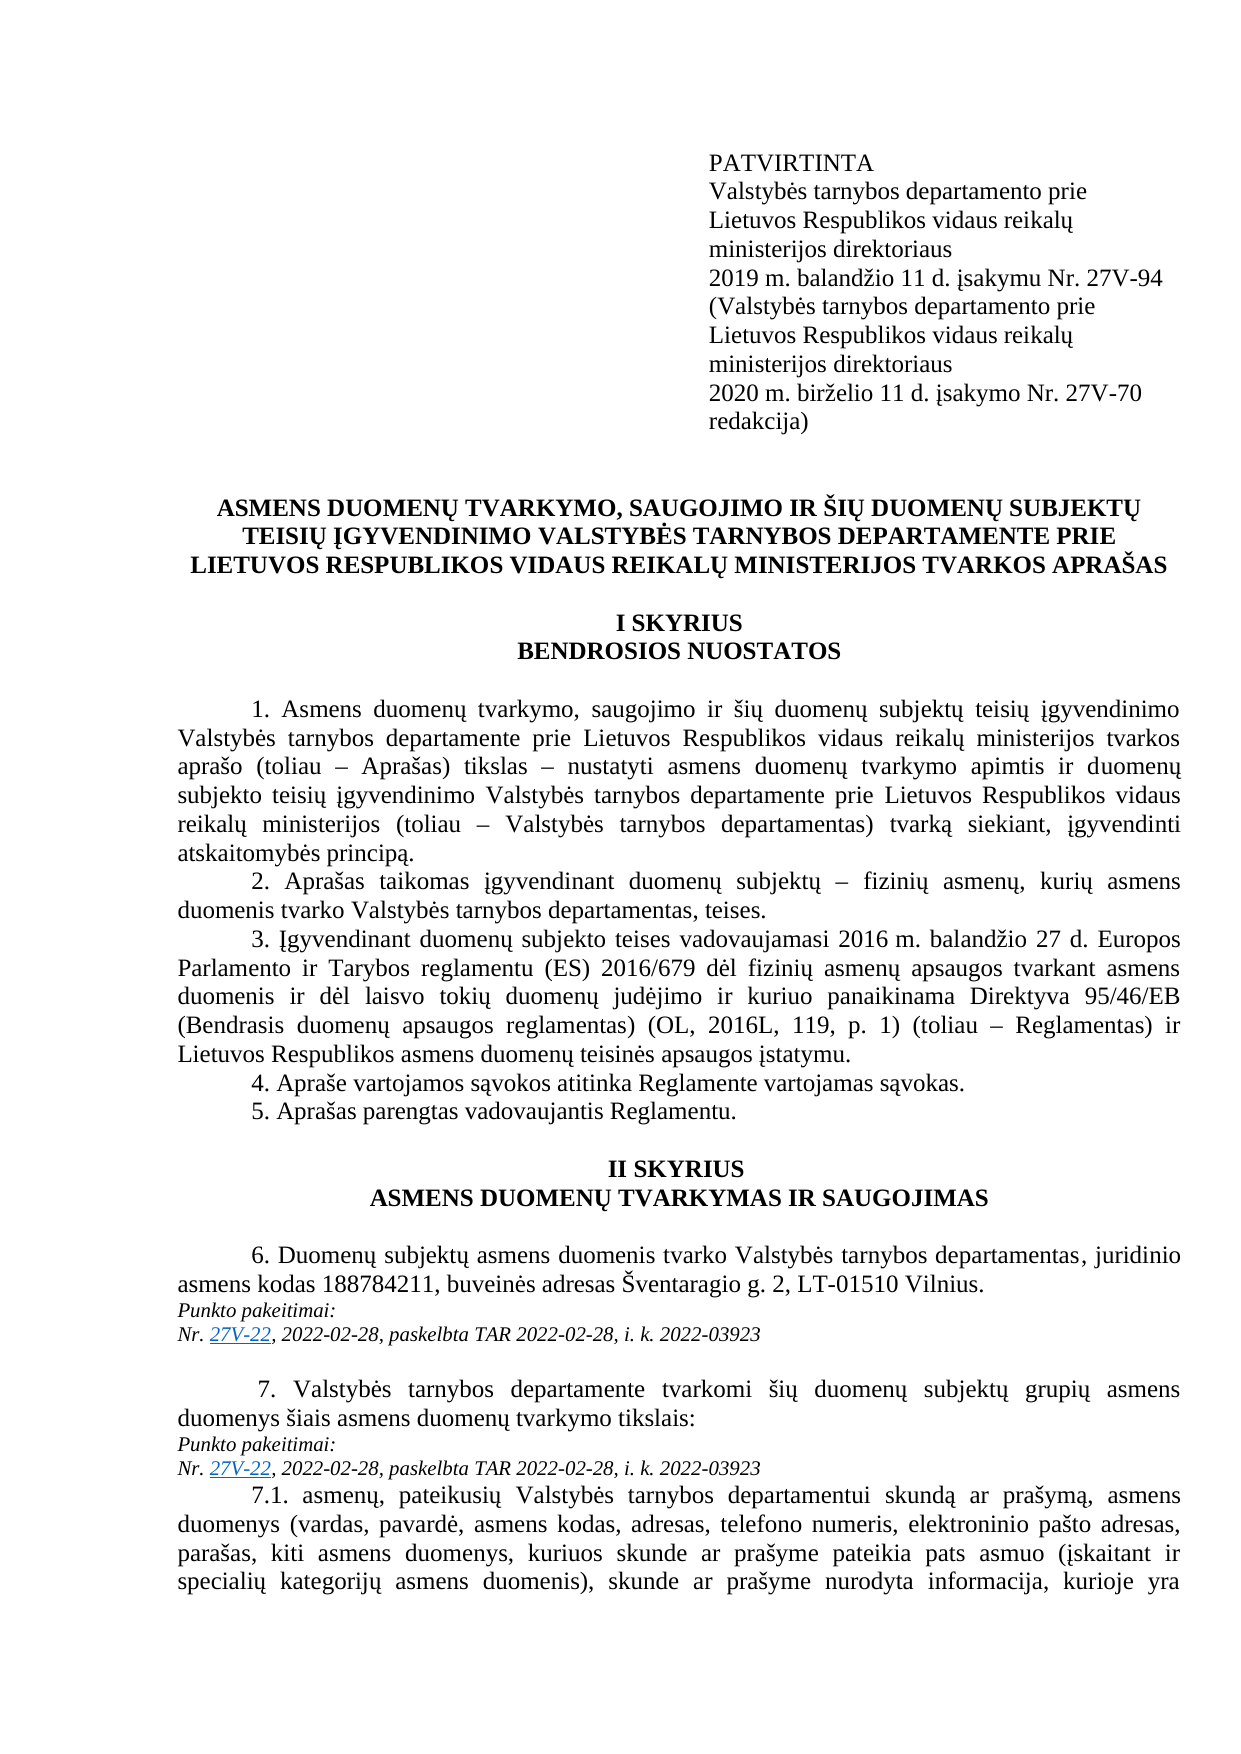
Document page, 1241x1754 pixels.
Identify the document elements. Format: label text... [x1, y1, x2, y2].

text ministerijos direktoriaus [177, 349, 1181, 378]
text 1. Asmens duomenų tvarkymo, saugojimo ir šių duomenų subjektų teisių įgyvendinimo Valstybės tarnybos departamente prie Lietuvos Respublikos vidaus reikalų ministerijos tvarkos aprašo (toliau – Aprašas) tikslas – nustatyti asmens duomenų tvarkymo apimtis ir duomenų subjekto teisių įgyvendinimo Valstybės tarnybos departamente prie Lietuvos Respublikos vidaus reikalų ministerijos (toliau – Valstybės tarnybos departamentas) tvarką siekiant, įgyvendinti atskaitomybės principą. [177, 694, 1181, 866]
text I SKYRIUS [177, 608, 1181, 636]
text 2. Aprašas taikomas įgyvendinant duomenų subjektų – fizinių asmenų, kurių asmens duomenis tvarko Valstybės tarnybos departamentas, teises. [177, 866, 1181, 924]
text 6. Duomenų subjektų asmens duomenis tvarko Valstybės tarnybos departamentas, juridinio asmens kodas 188784211, buveinės adresas Šventaragio g. 2, LT-01510 Vilnius. [177, 1240, 1181, 1298]
text Nr. 27V-22, 2022-02-28, paskelbta TAR 2022-02-28, i. k. 2022-03923 [177, 1322, 1181, 1346]
text 7.1. asmenų, pateikusių Valstybės tarnybos departamentui skundą ar prašymą, asmens duomenys (vardas, pavardė, asmens kodas, adresas, telefono numeris, elektroninio pašto adresas, parašas, kiti asmens duomenys, kuriuos skunde ar prašyme pateikia pats asmuo (įskaitant ir specialių kategorijų asmens duomenis), skunde ar prašyme nurodyta informacija, kurioje yra [177, 1480, 1181, 1595]
text Nr. 27V-22, 2022-02-28, paskelbta TAR 2022-02-28, i. k. 2022-03923 [177, 1456, 1181, 1480]
text 3. Įgyvendinant duomenų subjekto teises vadovaujamasi 2016 m. balandžio 27 d. Europos Parlamento ir Tarybos reglamentu (ES) 2016/679 dėl fizinių asmenų apsaugos tvarkant asmens duomenis ir dėl laisvo tokių duomenų judėjimo ir kuriuo panaikinama Direktyva 95/46/EB (Bendrasis duomenų apsaugos reglamentas) (OL, 2016L, 119, p. 1) (toliau – Reglamentas) ir Lietuvos Respublikos asmens duomenų teisinės apsaugos įstatymu. [177, 924, 1181, 1068]
text ministerijos direktoriaus [177, 234, 1181, 263]
text ASMENS DUOMENŲ TVARKYMO, SAUGOJIMO IR ŠIŲ DUOMENŲ SUBJEKTŲ TEISIŲ ĮGYVENDINIMO VALSTYBĖS TARNYBOS DEPARTAMENTE PRIE LIETUVOS RESPUBLIKOS VIDAUS REIKALŲ MINISTERIJOS TVARKOS APRAŠAS [177, 493, 1181, 579]
text 2019 m. balandžio 11 d. įsakymu Nr. 27V-94 [177, 263, 1181, 291]
text (Valstybės tarnybos departamento prie [177, 291, 1181, 320]
text redakcija) [177, 406, 1181, 435]
text 5. Aprašas parengtas vadovaujantis Reglamentu. [177, 1096, 1181, 1125]
text PATVIRTINTA [177, 148, 1181, 176]
text Punkto pakeitimai: [177, 1298, 1181, 1322]
text Lietuvos Respublikos vidaus reikalų [177, 320, 1181, 349]
text 2020 m. birželio 11 d. įsakymo Nr. 27V-70 [177, 378, 1181, 406]
text Valstybės tarnybos departamento prie [177, 176, 1181, 205]
text Punkto pakeitimai: [177, 1432, 1181, 1456]
text 4. Apraše vartojamos sąvokos atitinka Reglamente vartojamas sąvokas. [177, 1068, 1181, 1096]
text ASMENS DUOMENŲ TVARKYMAS IR SAUGOJIMAS [177, 1183, 1181, 1211]
text Lietuvos Respublikos vidaus reikalų [177, 205, 1181, 234]
text 7. Valstybės tarnybos departamente tvarkomi šių duomenų subjektų grupių asmens duomenys šiais asmens duomenų tvarkymo tikslais: [177, 1374, 1181, 1432]
text II SKYRIUS [177, 1154, 1181, 1183]
text BENDROSIOS NUOSTATOS [177, 636, 1181, 665]
